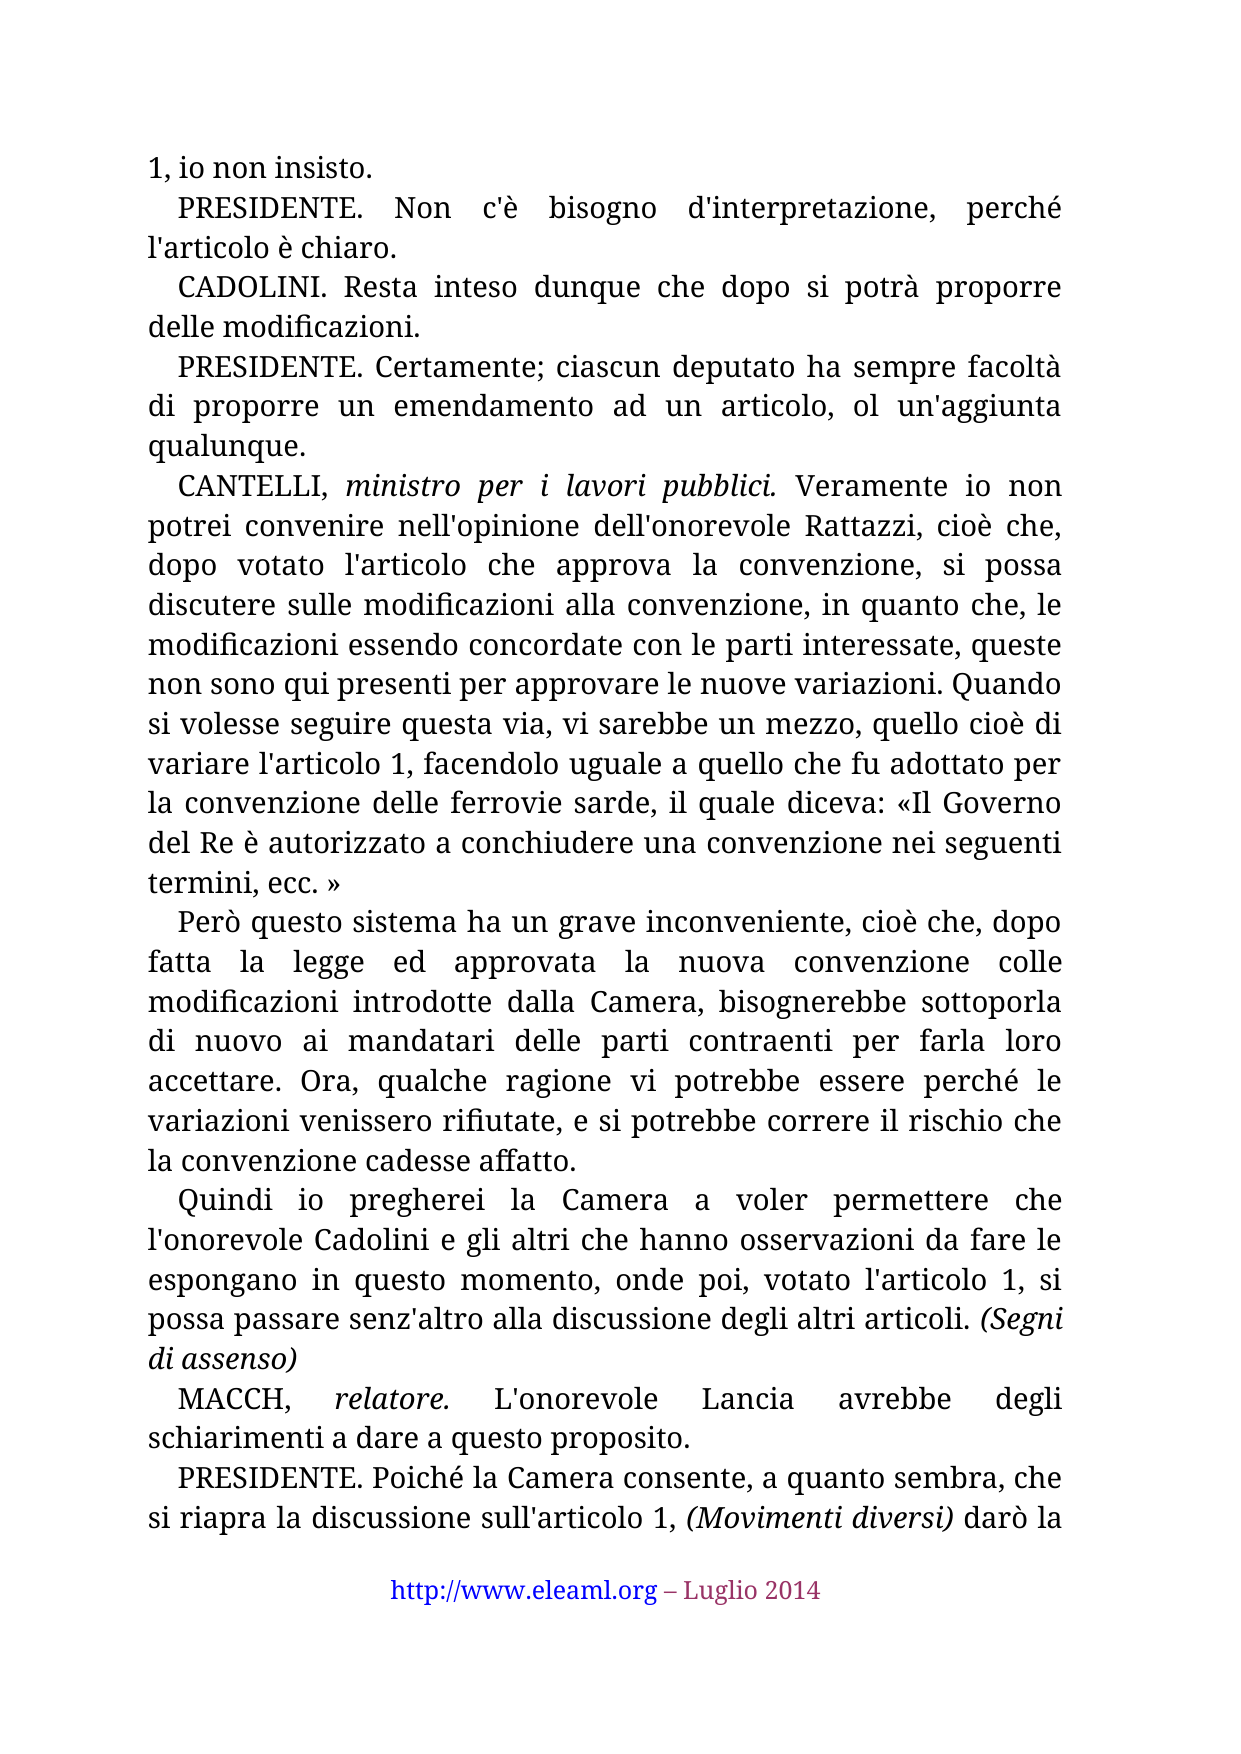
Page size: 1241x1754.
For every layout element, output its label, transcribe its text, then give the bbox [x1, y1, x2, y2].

text CANTELLI, ministro per i lavori pubblici. Veramente io non potrei convenire nell'opinione dell'onorevole Rattazzi, cioè che, dopo votato l'articolo che approva la convenzione, si possa discutere sulle modificazioni alla convenzione, in quanto che, le modificazioni essendo concordate con le parti interessate, queste non sono qui presenti per approvare le nuove variazioni. Quando si volesse seguire questa via, vi sarebbe un mezzo, quello cioè di variare l'articolo 1, facendolo uguale a quello che fu adottato per la convenzione delle ferrovie sarde, il quale diceva: «Il Governo del Re è autorizzato a conchiudere una convenzione nei seguenti termini, ecc. » [148, 465, 1063, 902]
text MACCH, relatore. L'onorevole Lancia avrebbe degli schiarimenti a dare a questo proposito. [148, 1378, 1063, 1457]
text 1, io non insisto. [148, 148, 1063, 187]
text Però questo sistema ha un grave inconveniente, cioè che, dopo fatta la legge ed approvata la nuova convenzione colle modificazioni introdotte dalla Camera, bisognerebbe sottoporla di nuovo ai mandatari delle parti contraenti per farla loro accettare. Ora, qualche ragione vi potrebbe essere perché le variazioni venissero rifiutate, e si potrebbe correre il rischio che la convenzione cadesse affatto. [148, 902, 1063, 1179]
text CADOLINI. Resta inteso dunque che dopo si potrà proporre delle modificazioni. [148, 267, 1063, 346]
text PRESIDENTE. Non c'è bisogno d'interpretazione, perché l'articolo è chiaro. [148, 187, 1063, 267]
text Quindi io pregherei la Camera a voler permettere che l'onorevole Cadolini e gli altri che hanno osservazioni da fare le espongano in questo momento, onde poi, votato l'articolo 1, si possa passare senz'altro alla discussione degli altri articoli. (Segni di assenso) [148, 1179, 1063, 1378]
text PRESIDENTE. Certamente; ciascun deputato ha sempre facoltà di proporre un emendamento ad un articolo, ol un'aggiunta qualunque. [148, 346, 1063, 465]
text PRESIDENTE. Poiché la Camera consente, a quanto sembra, che si riapra la discussione sull'articolo 1, (Movimenti diversi) darò la [148, 1457, 1063, 1537]
